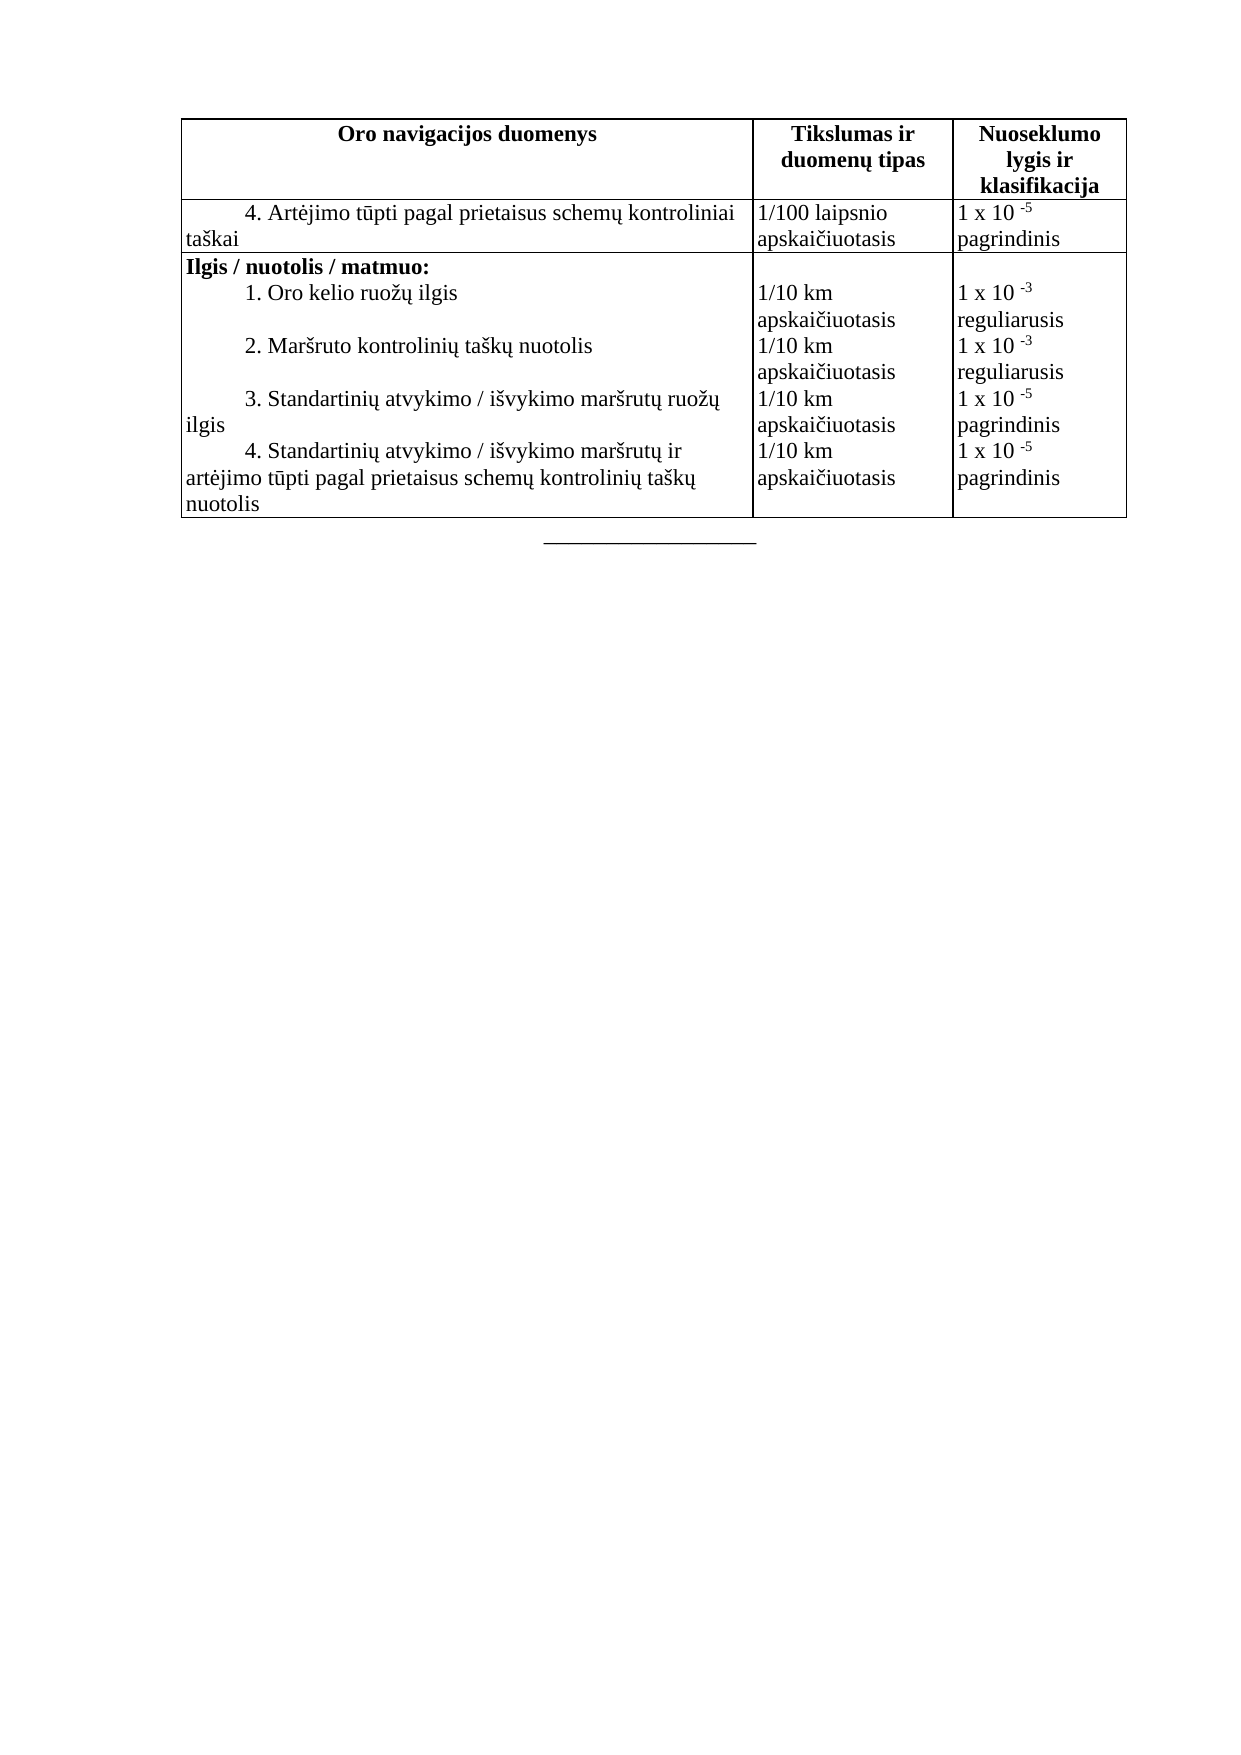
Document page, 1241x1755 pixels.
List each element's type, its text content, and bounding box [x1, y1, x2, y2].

table_cell 2. Maršruto kontrolinių taškų nuotolis [182, 332, 752, 385]
table_cell 1 x 10 -5 pagrindinis [954, 438, 1126, 517]
text _________________ [177, 518, 1122, 547]
table_header Tikslumas ir duomenų tipas [754, 120, 952, 199]
table_cell 1/10 km apskaičiuotasis [754, 438, 952, 517]
table_header Oro navigacijos duomenys [182, 120, 752, 199]
table_cell [1122, 253, 1126, 279]
table_cell 1. Oro kelio ruožų ilgis [182, 279, 752, 332]
